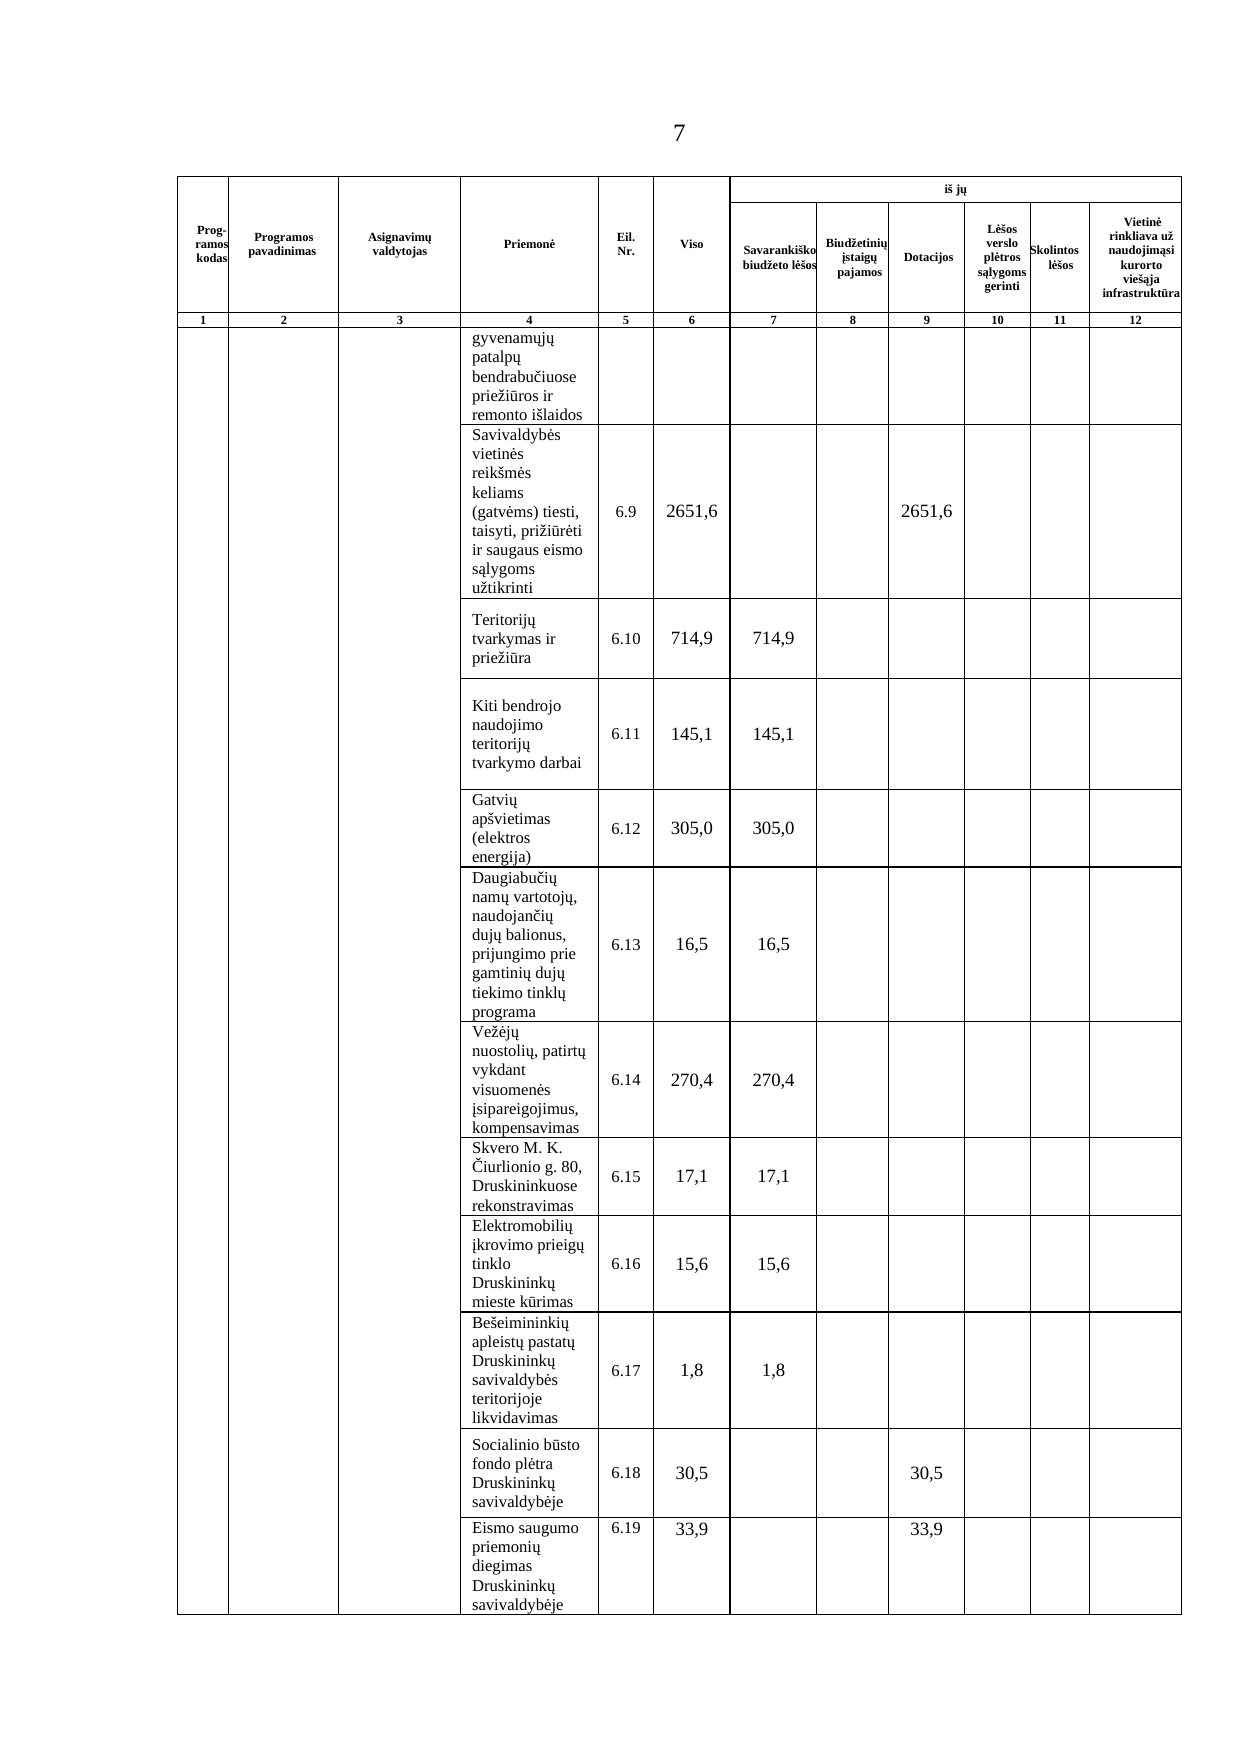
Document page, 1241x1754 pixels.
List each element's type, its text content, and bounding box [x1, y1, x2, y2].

table_cell Vietinė rinkliava už naudojimąsi kurorto viešąja infrastruktūra [1090, 203, 1181, 312]
table_cell 1,8 [731, 1313, 816, 1427]
table_cell 17,1 [654, 1138, 729, 1214]
table_cell 1,8 [654, 1313, 729, 1427]
table_cell Gatvių apšvietimas (elektros energija) [461, 790, 598, 866]
table_cell 12 [1090, 313, 1181, 327]
table_cell [1031, 790, 1089, 866]
table_cell [1031, 328, 1089, 424]
table_cell 305,0 [654, 790, 729, 866]
table_cell 2 [229, 313, 338, 327]
table_cell 6.17 [599, 1313, 653, 1427]
table_header Viso [654, 177, 729, 312]
table_cell 714,9 [654, 599, 729, 678]
table_cell Kiti bendrojo naudojimo teritorijų tvarkymo darbai [461, 679, 598, 789]
table_cell [654, 328, 729, 424]
table_cell [1090, 1313, 1181, 1427]
table_cell [965, 1022, 1030, 1137]
table_cell 3 [339, 313, 460, 327]
table_cell 6.12 [599, 790, 653, 866]
table_cell Lėšos verslo plėtros sąlygoms gerinti [965, 203, 1030, 312]
table_cell 30,5 [654, 1429, 729, 1517]
table_cell [1090, 599, 1181, 678]
table_header Priemonė [461, 177, 598, 312]
table_cell [889, 1138, 964, 1214]
table_cell 6.16 [599, 1216, 653, 1311]
table_cell 145,1 [654, 679, 729, 789]
table_cell 33,9 [889, 1518, 964, 1614]
table_cell 30,5 [889, 1429, 964, 1517]
table_cell [817, 790, 888, 866]
table_cell [599, 328, 653, 424]
table_cell Elektromobilių įkrovimo prieigų tinklo Druskininkų mieste kūrimas [461, 1216, 598, 1311]
table_cell Socialinio būsto fondo plėtra Druskininkų savivaldybėje [461, 1429, 598, 1517]
table_cell [1031, 1138, 1089, 1214]
table_cell [229, 328, 338, 1614]
table_cell [1031, 1518, 1089, 1614]
table_cell [1031, 425, 1089, 597]
table_cell 270,4 [654, 1022, 729, 1137]
table_cell 15,6 [731, 1216, 816, 1311]
table_cell 2651,6 [654, 425, 729, 597]
table_cell [965, 868, 1030, 1021]
table_cell 16,5 [731, 868, 816, 1021]
table_header Asignavimų valdytojas [339, 177, 460, 312]
table_cell [339, 328, 460, 1614]
table_cell [889, 328, 964, 424]
table_cell [889, 868, 964, 1021]
table_cell [965, 679, 1030, 789]
table_cell [817, 1429, 888, 1517]
table_cell [817, 599, 888, 678]
table_cell [965, 425, 1030, 597]
table_cell Skolintos lėšos [1031, 203, 1089, 312]
table_cell [731, 1429, 816, 1517]
table_cell [965, 1138, 1030, 1214]
table_cell [965, 1216, 1030, 1311]
table_cell 11 [1031, 313, 1089, 327]
table_cell [889, 679, 964, 789]
table_cell [817, 1313, 888, 1427]
table_cell [817, 1518, 888, 1614]
table_cell [1031, 1022, 1089, 1137]
table_cell 9 [889, 313, 964, 327]
table_cell [889, 599, 964, 678]
table_cell [731, 328, 816, 424]
table_cell [817, 679, 888, 789]
table_cell [1090, 679, 1181, 789]
table_cell [965, 599, 1030, 678]
table_cell Dotacijos [889, 203, 964, 312]
table_cell 6 [654, 313, 729, 327]
table_cell 6.13 [599, 868, 653, 1021]
table_cell [965, 1518, 1030, 1614]
table_cell [965, 1313, 1030, 1427]
table_cell 4 [461, 313, 598, 327]
table_cell Vežėjų nuostolių, patirtų vykdant visuomenės įsipareigojimus, kompensavimas [461, 1022, 598, 1137]
table_cell [965, 790, 1030, 866]
table_cell [1090, 1216, 1181, 1311]
table_cell 714,9 [731, 599, 816, 678]
table_cell [1090, 1138, 1181, 1214]
table_cell Biudžetinių įstaigų pajamos [817, 203, 888, 312]
table_cell Bešeimininkių apleistų pastatų Druskininkų savivaldybės teritorijoje likvidavimas [461, 1313, 598, 1427]
table_header Programos pavadinimas [229, 177, 338, 312]
table_cell 145,1 [731, 679, 816, 789]
table_cell Teritorijų tvarkymas ir priežiūra [461, 599, 598, 678]
table_cell 10 [965, 313, 1030, 327]
table_cell [817, 425, 888, 597]
table_cell [1090, 425, 1181, 597]
table_cell [965, 328, 1030, 424]
table_cell 6.18 [599, 1429, 653, 1517]
table_cell [731, 1518, 816, 1614]
table_cell 33,9 [654, 1518, 729, 1614]
table_cell 8 [817, 313, 888, 327]
table_cell [817, 868, 888, 1021]
table_cell [1090, 1518, 1181, 1614]
table_cell 305,0 [731, 790, 816, 866]
table_cell [731, 425, 816, 597]
table_cell [1031, 1429, 1089, 1517]
table_cell [1031, 1313, 1089, 1427]
table_cell [1031, 1216, 1089, 1311]
table_cell [1090, 328, 1181, 424]
table_cell [817, 1022, 888, 1137]
table_cell [1090, 1022, 1181, 1137]
table_cell [1031, 868, 1089, 1021]
table_cell 16,5 [654, 868, 729, 1021]
table_cell 6.10 [599, 599, 653, 678]
table_cell 6.9 [599, 425, 653, 597]
table_cell [1090, 1429, 1181, 1517]
table_cell 1 [178, 313, 228, 327]
table_cell Daugiabučių namų vartotojų, naudojančių dujų balionus, prijungimo prie gamtinių dujų tiekimo tinklų programa [461, 868, 598, 1021]
table_cell [1090, 790, 1181, 866]
table_cell 2651,6 [889, 425, 964, 597]
table_cell Savarankiško biudžeto lėšos [731, 203, 816, 312]
table_cell [889, 1022, 964, 1137]
table_header iš jų [731, 177, 1181, 202]
table_cell Eismo saugumo priemonių diegimas Druskininkų savivaldybėje [461, 1518, 598, 1614]
table_cell [817, 1138, 888, 1214]
table_cell [817, 1216, 888, 1311]
table_cell 6.19 [599, 1518, 653, 1614]
table_header Eil. Nr. [599, 177, 653, 312]
table_cell [1090, 868, 1181, 1021]
table_cell [1031, 599, 1089, 678]
table_cell [178, 328, 228, 1614]
table_cell 17,1 [731, 1138, 816, 1214]
table_cell [817, 328, 888, 424]
table_cell 270,4 [731, 1022, 816, 1137]
table_cell 6.14 [599, 1022, 653, 1137]
table_cell [889, 1216, 964, 1311]
table_cell [889, 1313, 964, 1427]
table_cell 5 [599, 313, 653, 327]
table_cell [889, 790, 964, 866]
table_cell Skvero M. K. Čiurlionio g. 80, Druskininkuose rekonstravimas [461, 1138, 598, 1214]
table_cell Savivaldybės vietinės reikšmės keliams (gatvėms) tiesti, taisyti, prižiūrėti ir saugaus eismo sąlygoms užtikrinti [461, 425, 598, 597]
table_cell [1031, 679, 1089, 789]
table_header Prog-ramos kodas [178, 177, 228, 312]
table_cell [965, 1429, 1030, 1517]
table_cell 6.11 [599, 679, 653, 789]
table_cell 7 [731, 313, 816, 327]
table_cell gyvenamųjų patalpų bendrabučiuose priežiūros ir remonto išlaidos [461, 328, 598, 424]
table_cell 6.15 [599, 1138, 653, 1214]
table_cell 15,6 [654, 1216, 729, 1311]
